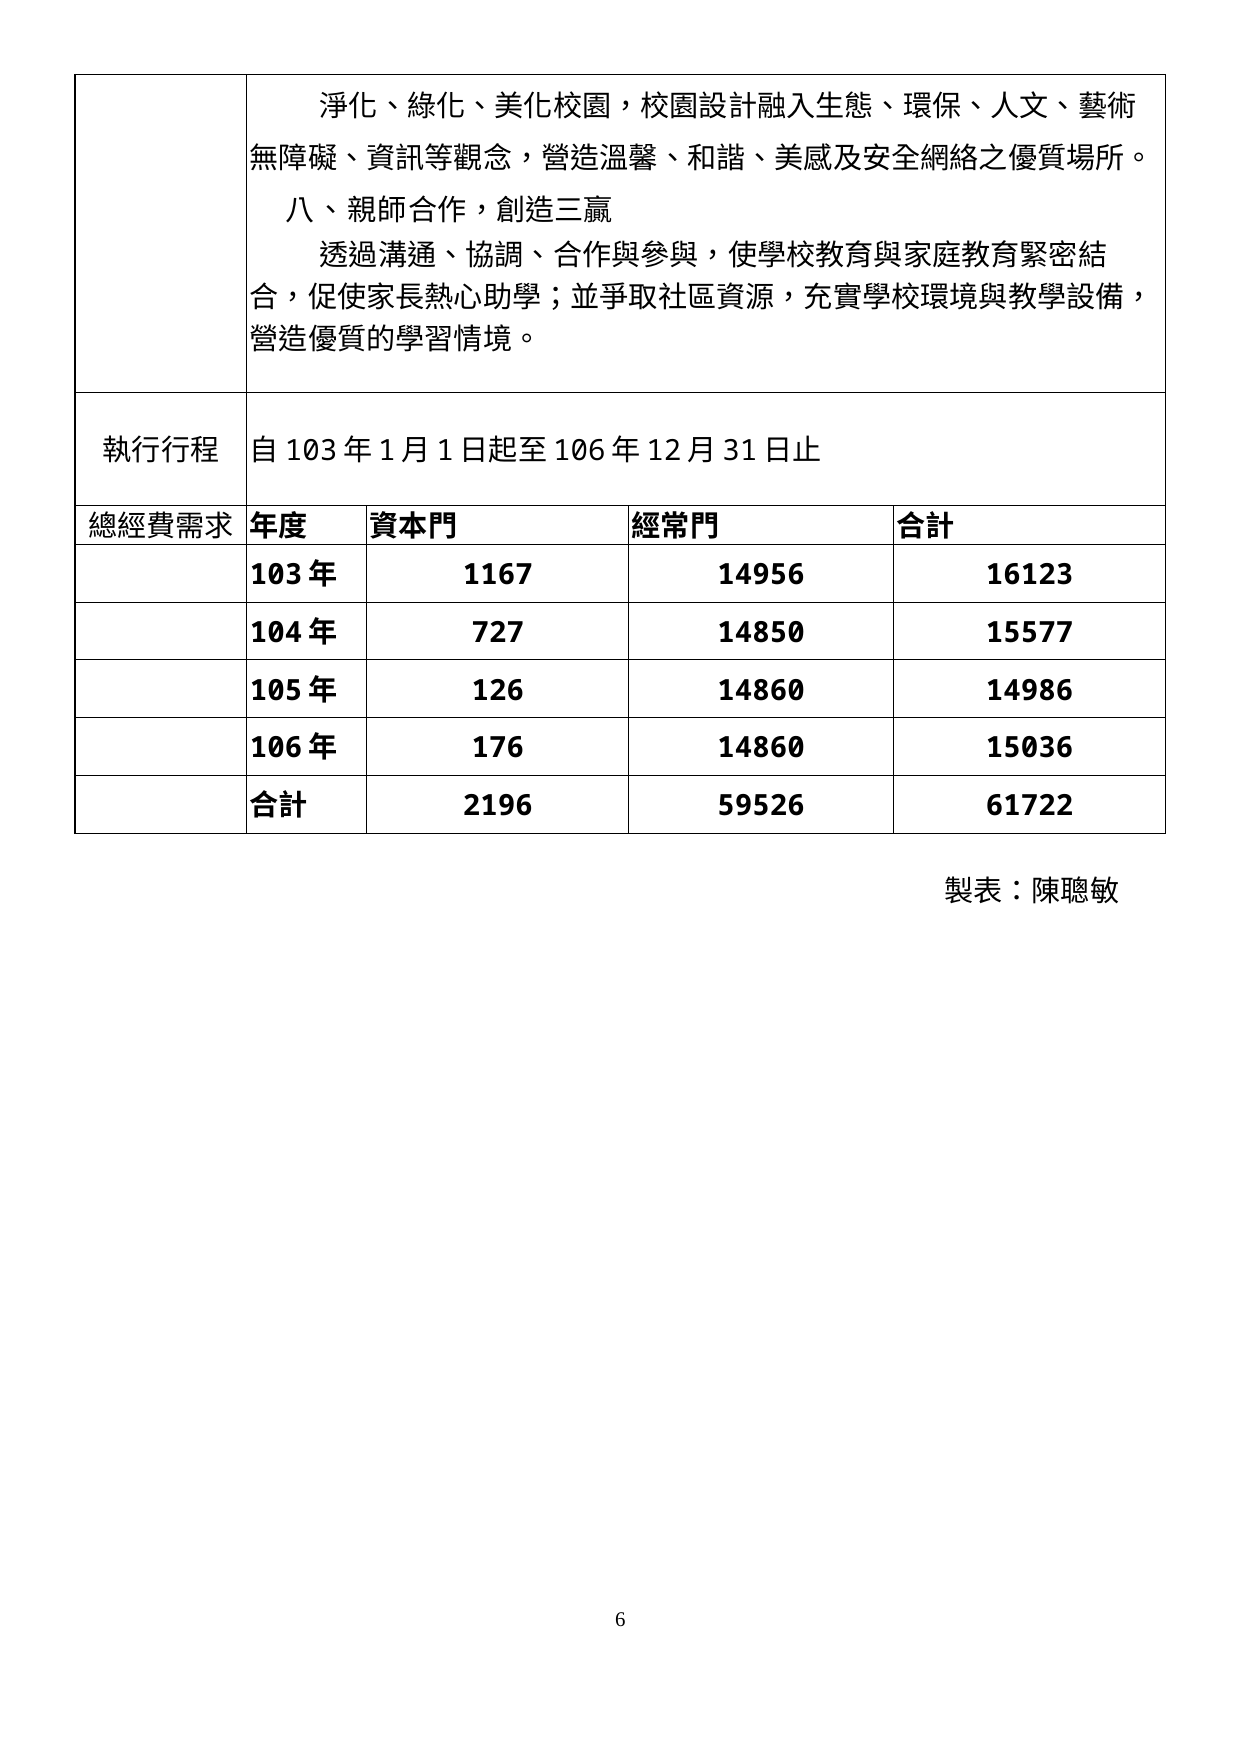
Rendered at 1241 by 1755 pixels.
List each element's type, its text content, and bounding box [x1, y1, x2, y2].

table_cell 總經費需求 [76, 506, 246, 544]
table_cell 727 [367, 603, 628, 659]
table_cell 資本門 [367, 506, 628, 544]
table_cell 1167 [367, 545, 628, 602]
table_cell 年度 [247, 506, 366, 544]
table_cell [76, 75, 246, 392]
table_cell 176 [367, 718, 628, 775]
table_cell 合計 [894, 506, 1165, 544]
table_cell [76, 660, 246, 717]
table_cell [76, 776, 246, 833]
table_cell 執行行程 [76, 393, 246, 505]
table_cell 經常門 [629, 506, 893, 544]
table_cell 自103年1月1日起至106年12月31日止 [247, 393, 1165, 505]
table_cell [76, 718, 246, 775]
table_cell 14986 [894, 660, 1165, 717]
table_cell 15036 [894, 718, 1165, 775]
table_cell [76, 545, 246, 602]
table_cell 2196 [367, 776, 628, 833]
table_cell 106年 [247, 718, 366, 775]
table_cell 59526 [629, 776, 893, 833]
table_cell 14860 [629, 718, 893, 775]
table_cell [76, 603, 246, 659]
table_cell 61722 [894, 776, 1165, 833]
table_cell 126 [367, 660, 628, 717]
table_cell 104年 [247, 603, 366, 659]
table_cell 14956 [629, 545, 893, 602]
table_cell 16123 [894, 545, 1165, 602]
table_cell 14850 [629, 603, 893, 659]
table_cell 14860 [629, 660, 893, 717]
table_cell 105年 [247, 660, 366, 717]
table_cell 15577 [894, 603, 1165, 659]
table_cell 103年 [247, 545, 366, 602]
text 製表：陳聰敏 [103, 871, 1137, 909]
table_cell 淨化、綠化、美化校園，校園設計融入生態、環保、人文、藝術無障礙、資訊等觀念，營造溫馨、和諧、美感及安全網絡之優質場所。 八、親師合作，創造三贏 透過溝通、協調、合作與參與，使學校教育與家庭教育緊密結合，促使家長熱心助學；並爭取社區資源，充實學校環境與教學設備，營造優質的學習情境。 [247, 75, 1165, 392]
table_cell 合計 [247, 776, 366, 833]
